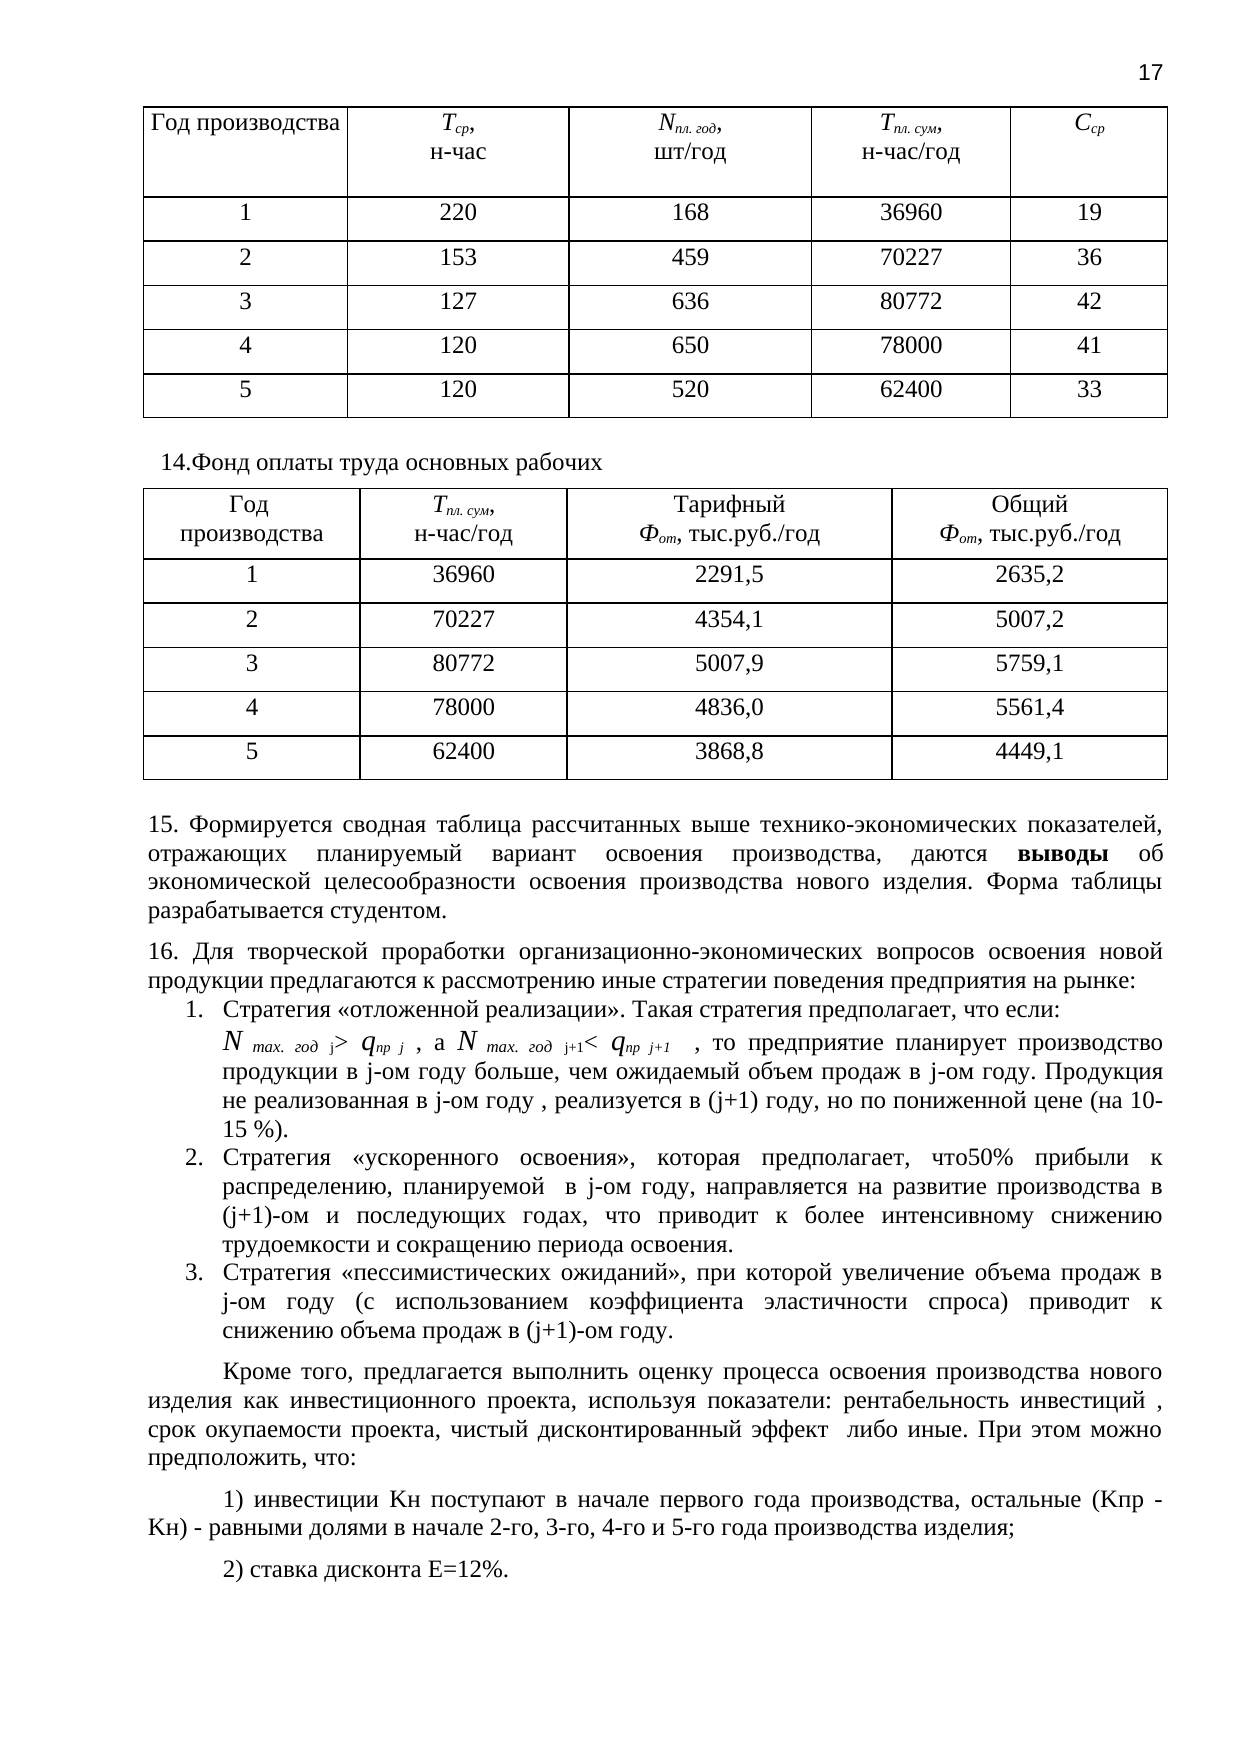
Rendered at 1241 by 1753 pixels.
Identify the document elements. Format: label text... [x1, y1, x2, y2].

table_cell 4 [144, 330, 347, 373]
table_cell 78000 [361, 692, 566, 735]
list Стратегия «отложенной реализации». Такая стратегия предполагает, что если: N max. год j> qпр j , а N max. год j+1< qпр j+1 , то предприятие планирует производство продукции в j-ом году больше, чем ожидаемый объем продаж в j-ом году. Продукция не реализованная в j-ом году , реализуется в (j+1) году, но по пониженной цене (на 10-15 %). [185, 994, 1163, 1142]
table_cell 70227 [812, 242, 1010, 284]
table_cell 78000 [812, 330, 1010, 373]
table_header Тпл. сум, н-час/год [361, 489, 566, 558]
table_cell 220 [348, 198, 568, 240]
text 16. Для творческой проработки организационно-экономических вопросов освоения новой продукции предлагаются к рассмотрению иные стратегии поведения предприятия на рынке: [148, 936, 1163, 994]
table_cell 2291,5 [568, 560, 891, 602]
table_cell 1 [144, 198, 347, 240]
table_cell 120 [348, 330, 568, 373]
table_cell 36960 [361, 560, 566, 602]
text Кроме того, предлагается выполнить оценку процесса освоения производства нового изделия как инвестиционного проекта, используя показатели: рентабельность инвестиций , срок окупаемости проекта, чистый дисконтированный эффект либо иные. При этом можно предположить, что: [148, 1356, 1163, 1471]
table_header Сср [1011, 108, 1167, 196]
table_cell 80772 [812, 286, 1010, 329]
table_cell 636 [570, 286, 811, 329]
table_cell 127 [348, 286, 568, 329]
table_cell 3868,8 [568, 737, 891, 779]
table_cell 2635,2 [893, 560, 1167, 602]
table_header Тср, н-час [348, 108, 568, 196]
table_cell 5 [144, 737, 359, 779]
table_cell 5759,1 [893, 648, 1167, 691]
table_cell 5007,9 [568, 648, 891, 691]
table_cell 62400 [361, 737, 566, 779]
table_cell 153 [348, 242, 568, 284]
table_cell 36960 [812, 198, 1010, 240]
table_cell 120 [348, 375, 568, 417]
table_cell 4836,0 [568, 692, 891, 735]
text 2) ставка дисконта E=12%. [148, 1554, 1163, 1582]
table_cell 5 [144, 375, 347, 417]
table_cell 42 [1011, 286, 1167, 329]
table_cell 5007,2 [893, 604, 1167, 646]
table_cell 4449,1 [893, 737, 1167, 779]
text 1) инвестиции Kн поступают в начале первого года производства, остальные (Kпр - Kн) - равными долями в начале 2-го, 3-го, 4-го и 5-го года производства изделия; [148, 1484, 1163, 1541]
table_cell 3 [144, 648, 359, 691]
table_cell 520 [570, 375, 811, 417]
table_cell 1 [144, 560, 359, 602]
table_header Nпл. год, шт/год [570, 108, 811, 196]
table_cell 70227 [361, 604, 566, 646]
table_cell 41 [1011, 330, 1167, 373]
table_cell 36 [1011, 242, 1167, 284]
text 14.Фонд оплаты труда основных рабочих [148, 447, 1163, 476]
table_cell 80772 [361, 648, 566, 691]
table_header Тпл. сум, н-час/год [812, 108, 1010, 196]
table_header Общий Фот, тыс.руб./год [893, 489, 1167, 558]
table_cell 4354,1 [568, 604, 891, 646]
table_cell 62400 [812, 375, 1010, 417]
table_cell 5561,4 [893, 692, 1167, 735]
text 15. Формируется сводная таблица рассчитанных выше технико-экономических показателей, отражающих планируемый вариант освоения производства, даются выводы об экономической целесообразности освоения производства нового изделия. Форма таблицы разрабатывается студентом. [148, 809, 1163, 924]
table_header Год производства [144, 108, 347, 196]
table_cell 168 [570, 198, 811, 240]
table_cell 3 [144, 286, 347, 329]
list Стратегия «пессимистических ожиданий», при которой увеличение объема продаж в j-ом году (с использованием коэффициента эластичности спроса) приводит к снижению объема продаж в (j+1)-ом году. [185, 1257, 1163, 1344]
table_cell 33 [1011, 375, 1167, 417]
table_header Год производства [144, 489, 359, 558]
table_cell 4 [144, 692, 359, 735]
table_cell 650 [570, 330, 811, 373]
list Стратегия «ускоренного освоения», которая предполагает, что50% прибыли к распределению, планируемой в j-ом году, направляется на развитие производства в (j+1)-ом и последующих годах, что приводит к более интенсивному снижению трудоемкости и сокращению периода освоения. [185, 1142, 1163, 1257]
table_header Тарифный Фот, тыс.руб./год [568, 489, 891, 558]
table_cell 2 [144, 604, 359, 646]
table_cell 2 [144, 242, 347, 284]
table_cell 459 [570, 242, 811, 284]
table_cell 19 [1011, 198, 1167, 240]
